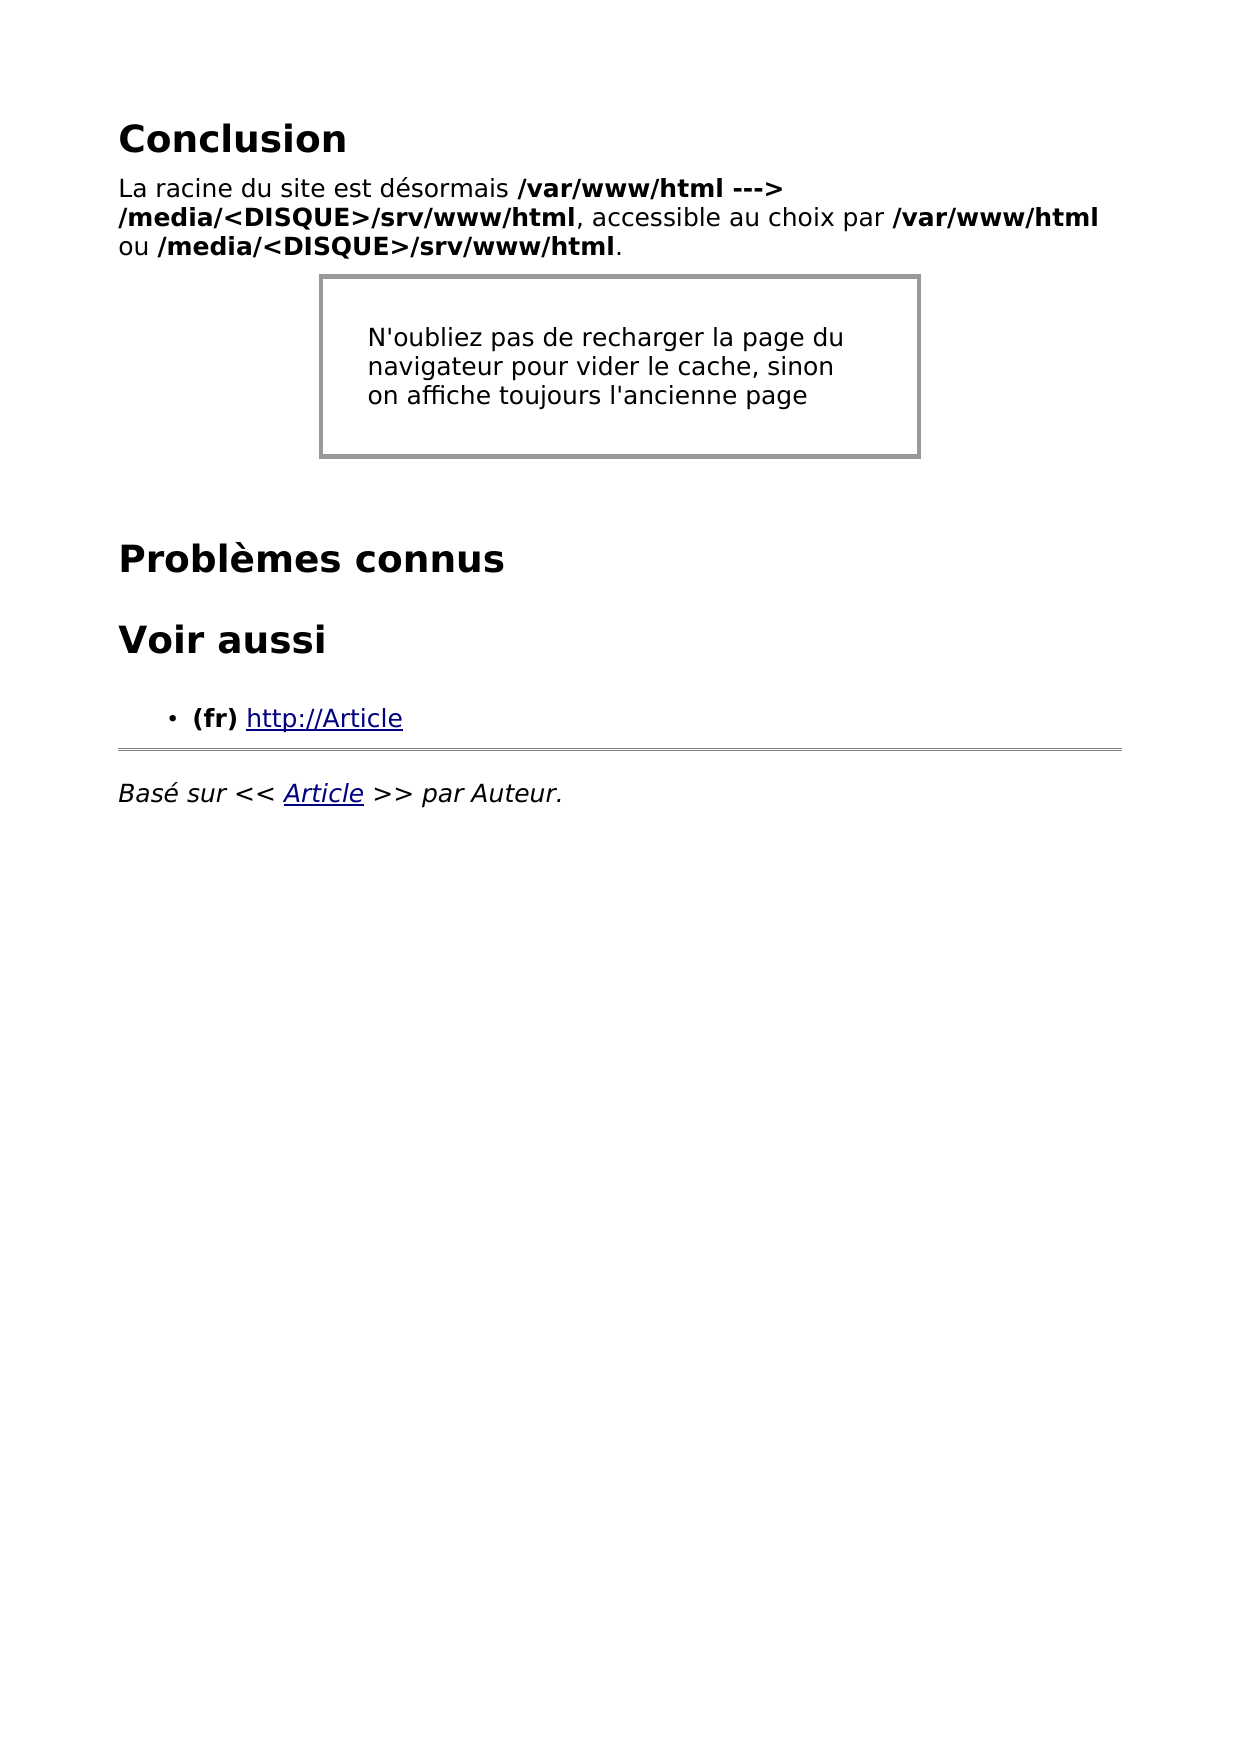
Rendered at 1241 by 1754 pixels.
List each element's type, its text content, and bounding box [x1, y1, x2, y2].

subtitle Voir aussi [118, 618, 1122, 662]
text La racine du site est désormais /var/www/html ---> /media/<DISQUE>/srv/www/html, accessible au choix par /var/www/html ou /media/<DISQUE>/srv/www/html. [118, 174, 1122, 262]
table_header N'oubliez pas de recharger la page du navigateur pour vider le cache, sinon on affiche toujours l'ancienne page [332, 287, 908, 446]
list (fr) http://Article [177, 704, 1122, 733]
subtitle Conclusion [118, 118, 1122, 162]
subtitle Problèmes connus [118, 537, 1122, 581]
text Basé sur << Article >> par Auteur. [118, 779, 1122, 809]
